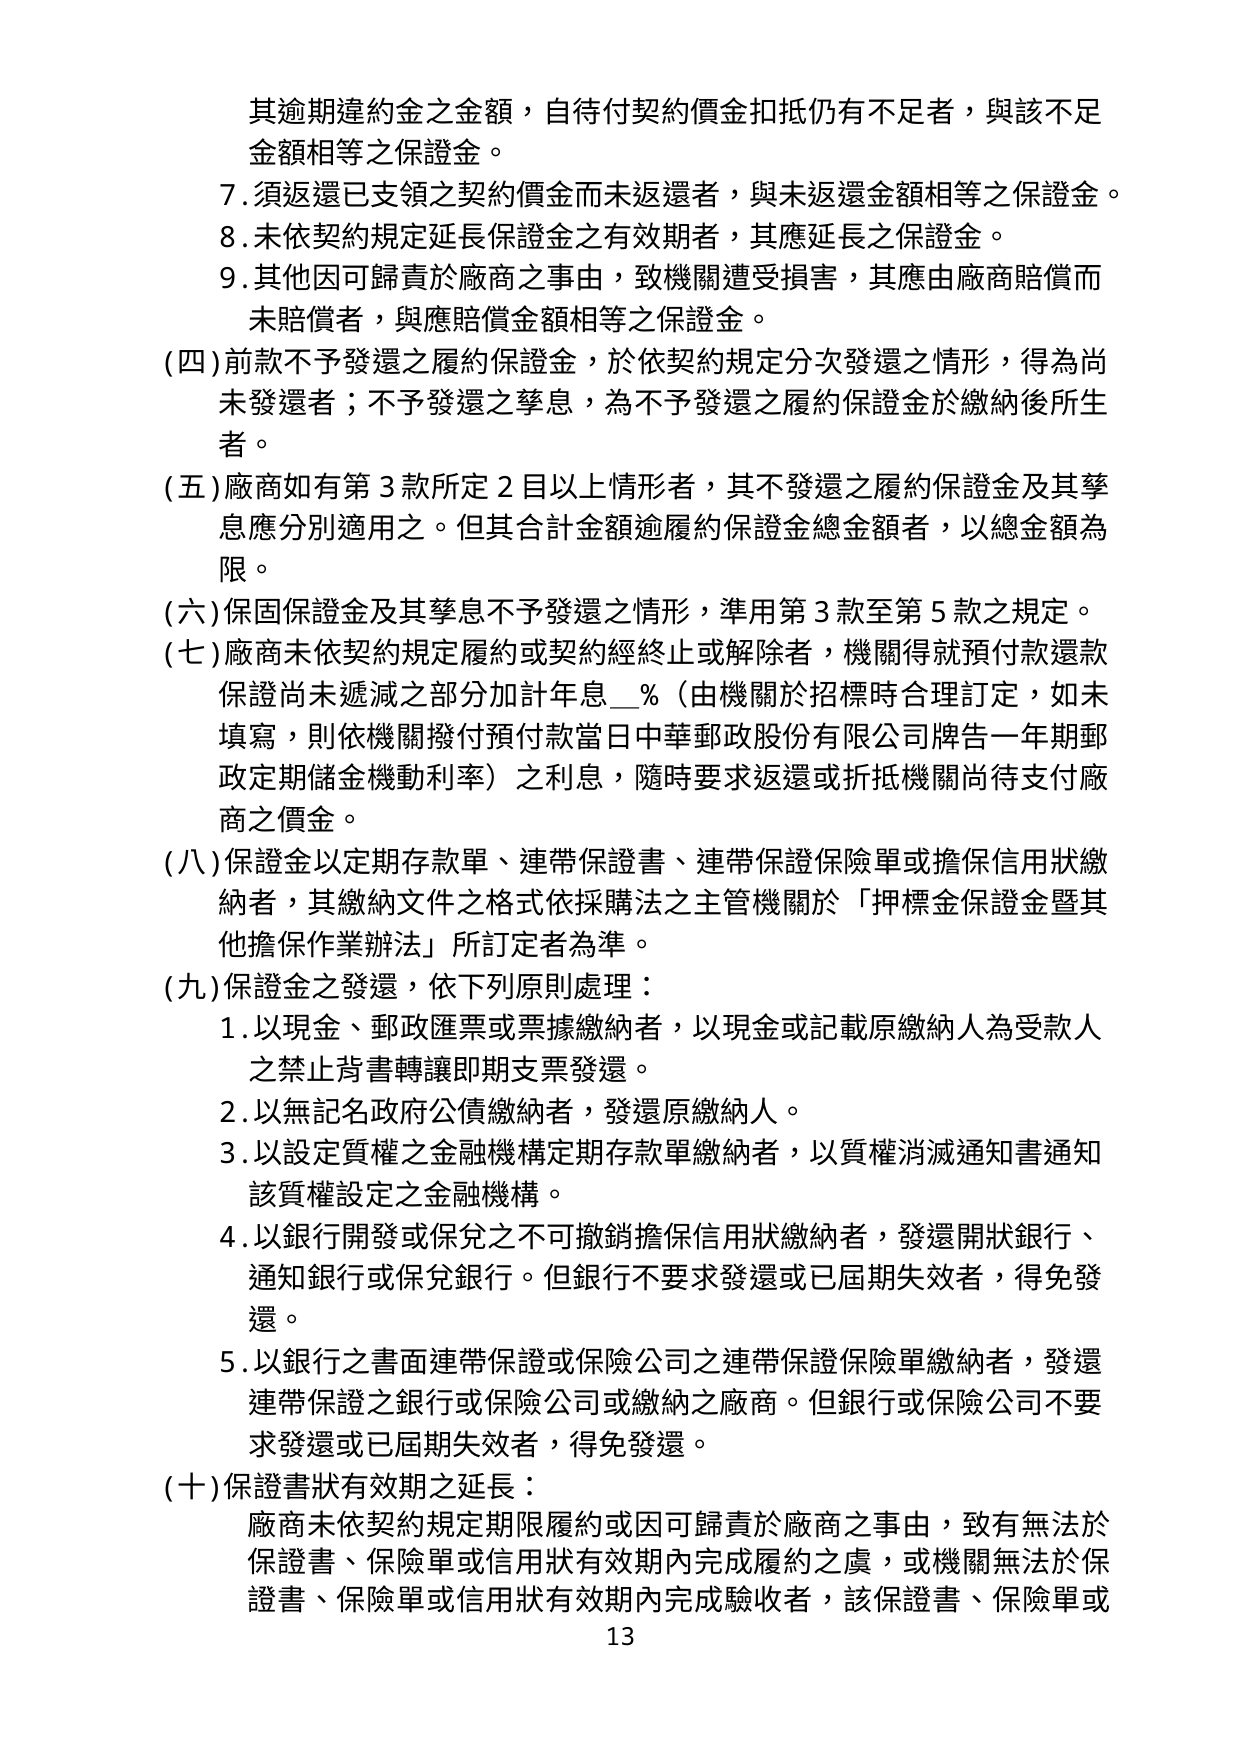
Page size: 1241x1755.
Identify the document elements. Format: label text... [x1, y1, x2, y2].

text 5.以銀行之書面連帶保證或保險公司之連帶保證保險單繳納者，發還連帶保證之銀行或保險公司或繳納之廠商。但銀行或保險公司不要求發還或已屆期失效者，得免發還。 [218, 1339, 1104, 1464]
text (十)保證書狀有效期之延長： [159, 1464, 1110, 1505]
text 1.以現金、郵政匯票或票據繳納者，以現金或記載原繳納人為受款人之禁止背書轉讓即期支票發還。 [218, 1005, 1104, 1089]
text (五)廠商如有第3款所定2目以上情形者，其不發還之履約保證金及其孳息應分別適用之。但其合計金額逾履約保證金總金額者，以總金額為限。 [159, 464, 1110, 589]
text (八)保證金以定期存款單、連帶保證書、連帶保證保險單或擔保信用狀繳納者，其繳納文件之格式依採購法之主管機關於「押標金保證金暨其他擔保作業辦法」所訂定者為準。 [159, 839, 1110, 964]
text (四)前款不予發還之履約保證金，於依契約規定分次發還之情形，得為尚未發還者；不予發還之孳息，為不予發還之履約保證金於繳納後所生者。 [159, 339, 1110, 464]
text 9.其他因可歸責於廠商之事由，致機關遭受損害，其應由廠商賠償而未賠償者，與應賠償金額相等之保證金。 [218, 255, 1104, 339]
text (六)保固保證金及其孳息不予發還之情形，準用第3款至第5款之規定。 [159, 589, 1110, 630]
text (九)保證金之發還，依下列原則處理： [159, 964, 1110, 1005]
text 4.以銀行開發或保兌之不可撤銷擔保信用狀繳納者，發還開狀銀行、通知銀行或保兌銀行。但銀行不要求發還或已屆期失效者，得免發還。 [218, 1214, 1104, 1339]
text (七)廠商未依契約規定履約或契約經終止或解除者，機關得就預付款還款保證尚未遞減之部分加計年息＿%（由機關於招標時合理訂定，如未填寫，則依機關撥付預付款當日中華郵政股份有限公司牌告一年期郵政定期儲金機動利率）之利息，隨時要求返還或折抵機關尚待支付廠商之價金。 [159, 630, 1110, 839]
text 其逾期違約金之金額，自待付契約價金扣抵仍有不足者，與該不足金額相等之保證金。 [218, 89, 1104, 172]
text 8.未依契約規定延長保證金之有效期者，其應延長之保證金。 [218, 214, 1104, 255]
text 廠商未依契約規定期限履約或因可歸責於廠商之事由，致有無法於保證書、保險單或信用狀有效期內完成履約之虞，或機關無法於保證書、保險單或信用狀有效期內完成驗收者，該保證書、保險單或 [247, 1505, 1110, 1618]
text 2.以無記名政府公債繳納者，發還原繳納人。 [218, 1089, 1104, 1130]
text 3.以設定質權之金融機構定期存款單繳納者，以質權消滅通知書通知該質權設定之金融機構。 [218, 1130, 1104, 1214]
text 7.須返還已支領之契約價金而未返還者，與未返還金額相等之保證金。 [218, 172, 1104, 214]
